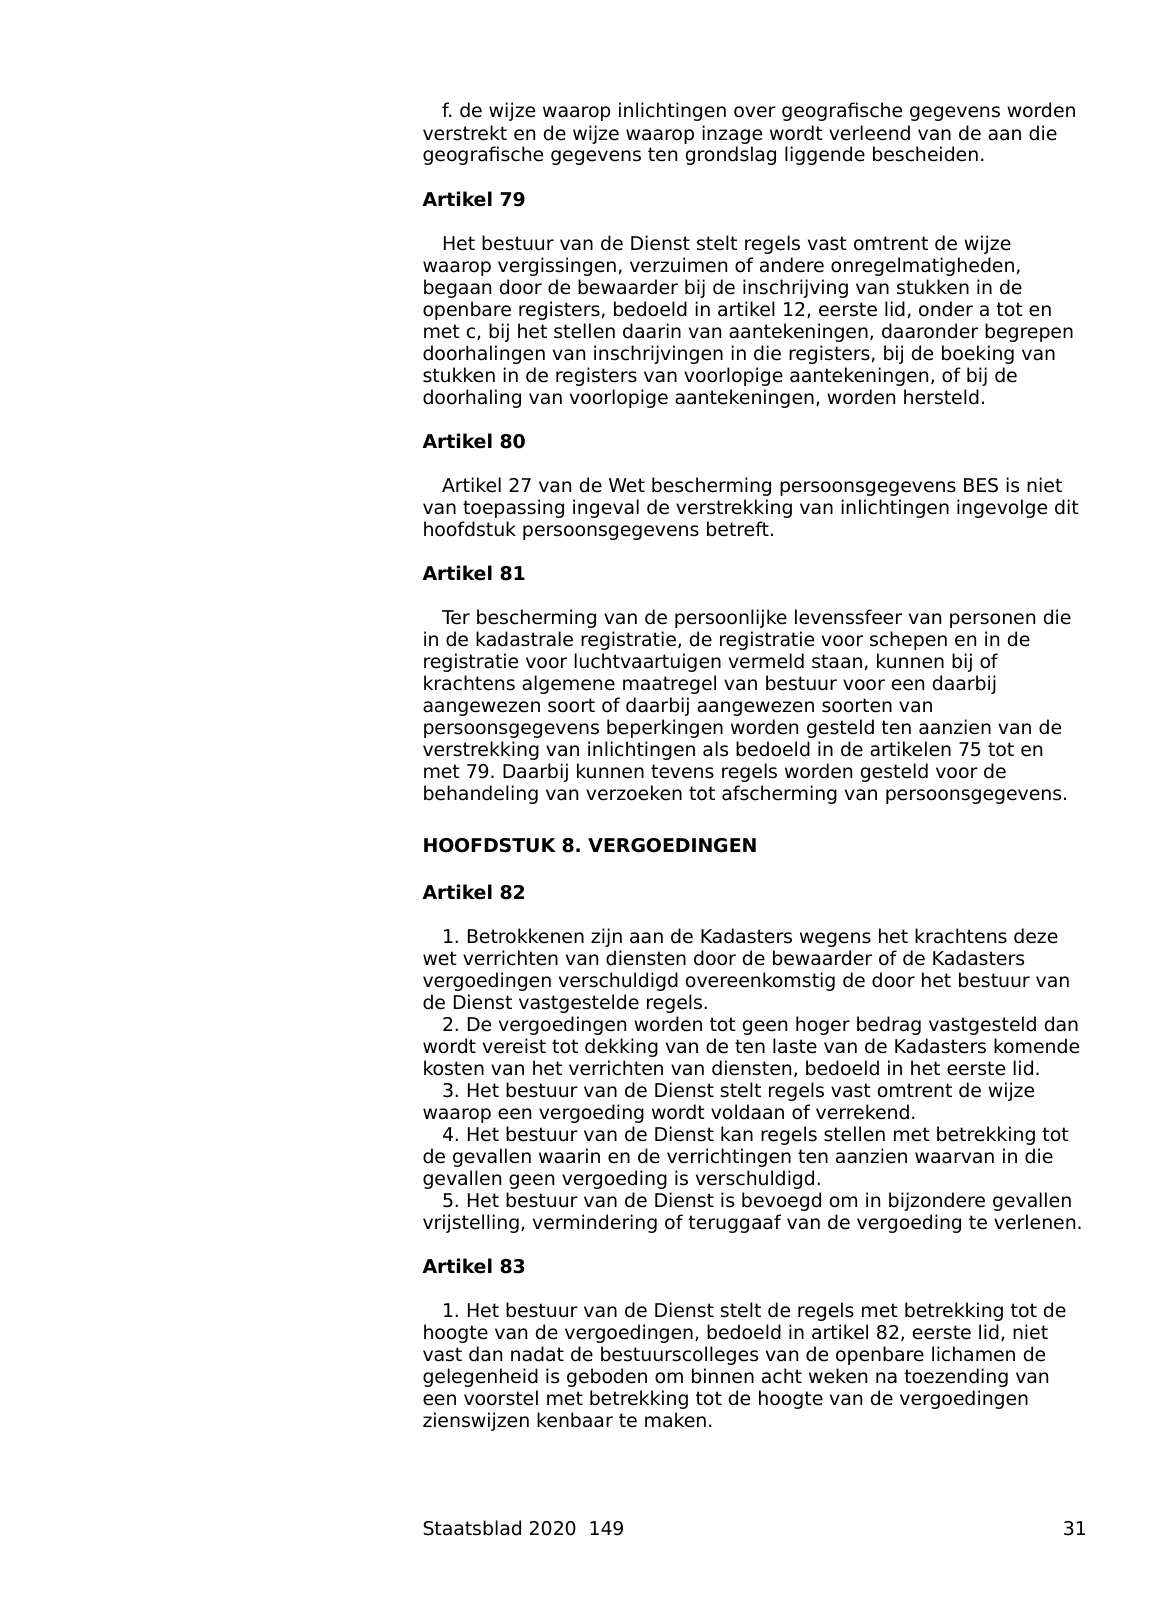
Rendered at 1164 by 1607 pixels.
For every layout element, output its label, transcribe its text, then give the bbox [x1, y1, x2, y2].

text Artikel 27 van de Wet bescherming persoonsgegevens BES is niet van toepassing ingeval de verstrekking van inlichtingen ingevolge dit hoofdstuk persoonsgegevens betreft. [422, 475, 1087, 541]
subtitle Artikel 82 [422, 882, 1087, 904]
text 2. De vergoedingen worden tot geen hoger bedrag vastgesteld dan wordt vereist tot dekking van de ten laste van de Kadasters komende kosten van het verrichten van diensten, bedoeld in het eerste lid. [422, 1014, 1087, 1080]
subtitle Artikel 80 [422, 431, 1087, 453]
text 5. Het bestuur van de Dienst is bevoegd om in bijzondere gevallen vrijstelling, vermindering of teruggaaf van de vergoeding te verlenen. [422, 1190, 1087, 1234]
subtitle HOOFDSTUK 8. VERGOEDINGEN [422, 835, 1087, 857]
subtitle Artikel 83 [422, 1256, 1087, 1278]
text Het bestuur van de Dienst stelt regels vast omtrent de wijze waarop vergissingen, verzuimen of andere onregelmatigheden, begaan door de bewaarder bij de inschrijving van stukken in de openbare registers, bedoeld in artikel 12, eerste lid, onder a tot en met c, bij het stellen daarin van aantekeningen, daaronder begrepen doorhalingen van inschrijvingen in die registers, bij de boeking van stukken in de registers van voorlopige aantekeningen, of bij de doorhaling van voorlopige aantekeningen, worden hersteld. [422, 233, 1087, 408]
text 1. Betrokkenen zijn aan de Kadasters wegens het krachtens deze wet verrichten van diensten door de bewaarder of de Kadasters vergoedingen verschuldigd overeenkomstig de door het bestuur van de Dienst vastgestelde regels. [422, 926, 1087, 1014]
text 1. Het bestuur van de Dienst stelt de regels met betrekking tot de hoogte van de vergoedingen, bedoeld in artikel 82, eerste lid, niet vast dan nadat de bestuurscolleges van de openbare lichamen de gelegenheid is geboden om binnen acht weken na toezending van een voorstel met betrekking tot de hoogte van de vergoedingen zienswijzen kenbaar te maken. [422, 1300, 1087, 1432]
subtitle Artikel 81 [422, 563, 1087, 585]
text 3. Het bestuur van de Dienst stelt regels vast omtrent de wijze waarop een vergoeding wordt voldaan of verrekend. [422, 1080, 1087, 1124]
text 4. Het bestuur van de Dienst kan regels stellen met betrekking tot de gevallen waarin en de verrichtingen ten aanzien waarvan in die gevallen geen vergoeding is verschuldigd. [422, 1124, 1087, 1190]
text f. de wijze waarop inlichtingen over geografische gegevens worden verstrekt en de wijze waarop inzage wordt verleend van de aan die geografische gegevens ten grondslag liggende bescheiden. [422, 100, 1087, 166]
subtitle Artikel 79 [422, 188, 1087, 211]
text Ter bescherming van de persoonlijke levenssfeer van personen die in de kadastrale registratie, de registratie voor schepen en in de registratie voor luchtvaartuigen vermeld staan, kunnen bij of krachtens algemene maatregel van bestuur voor een daarbij aangewezen soort of daarbij aangewezen soorten van persoonsgegevens beperkingen worden gesteld ten aanzien van de verstrekking van inlichtingen als bedoeld in de artikelen 75 tot en met 79. Daarbij kunnen tevens regels worden gesteld voor de behandeling van verzoeken tot afscherming van persoonsgegevens. [422, 607, 1087, 805]
